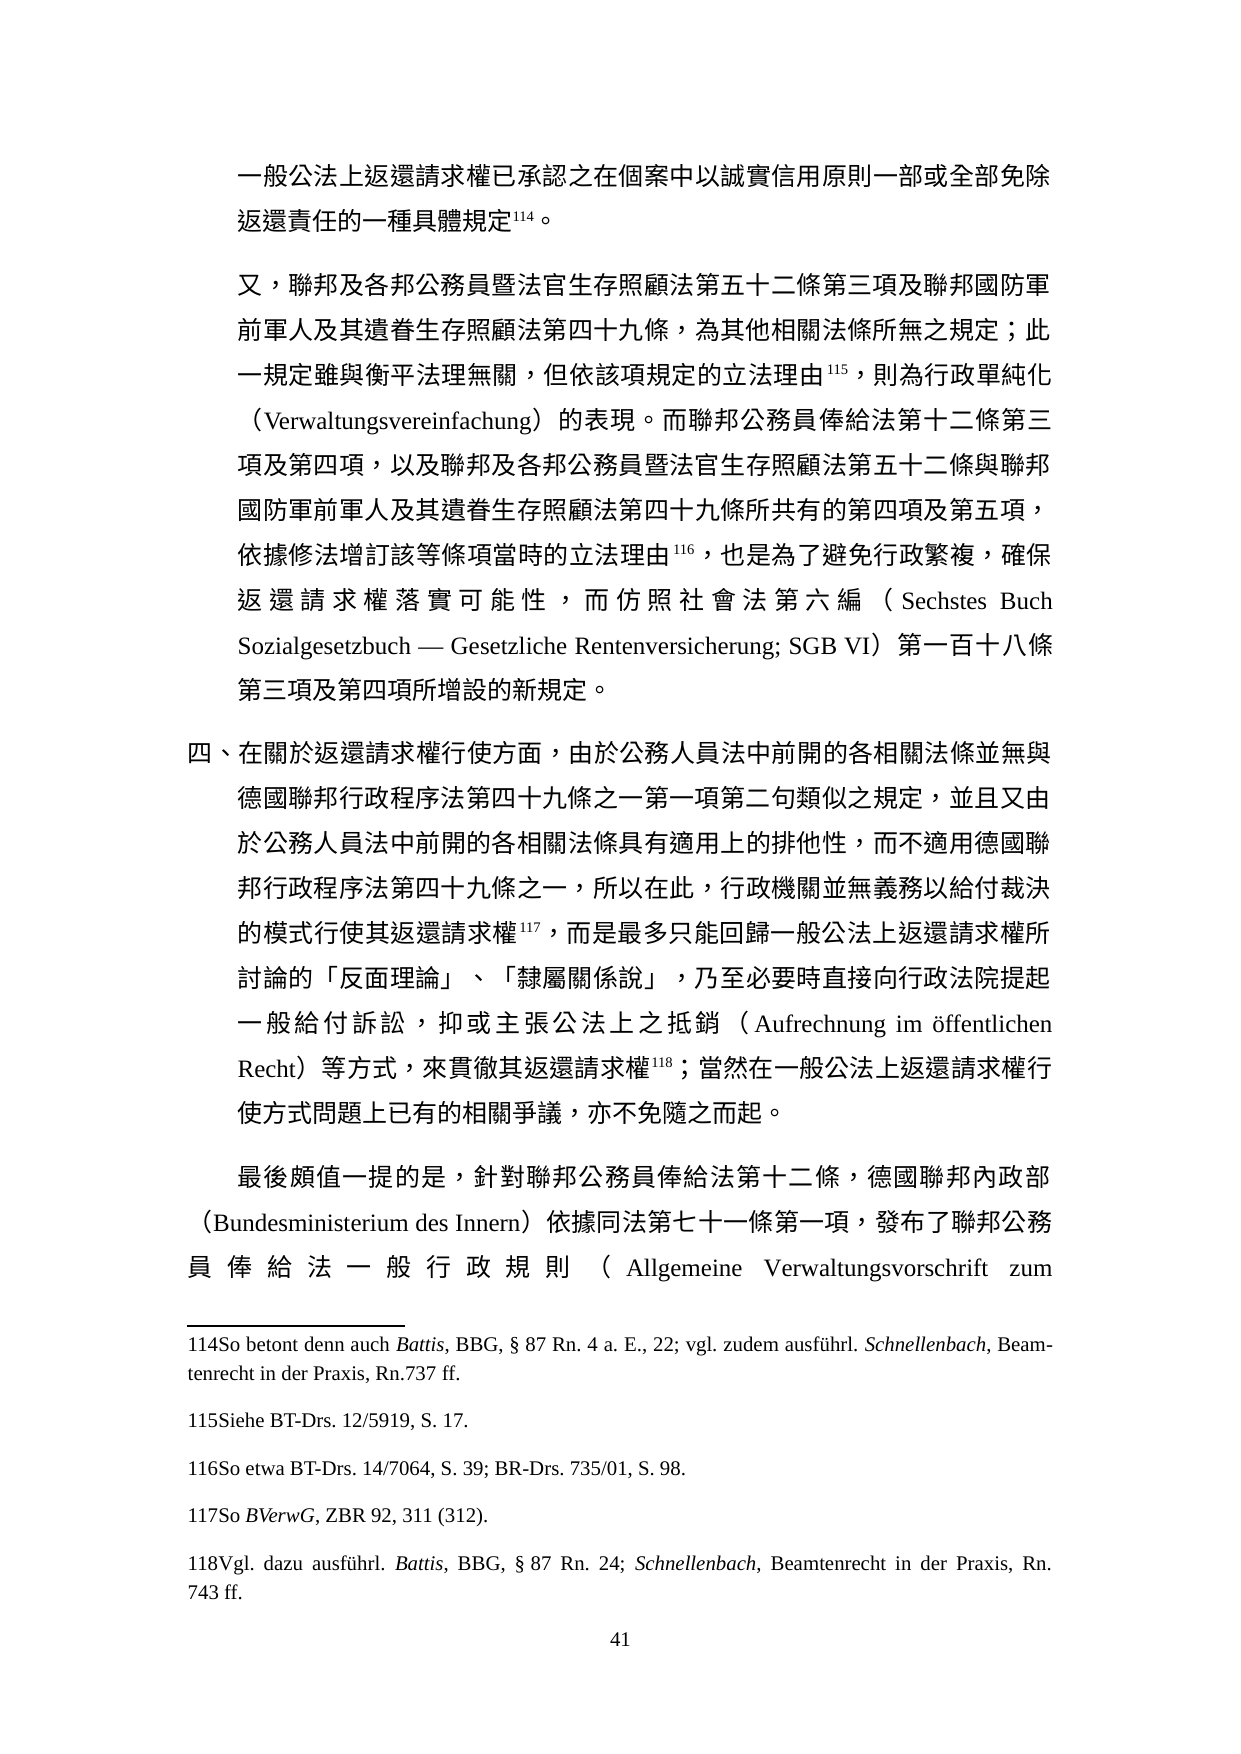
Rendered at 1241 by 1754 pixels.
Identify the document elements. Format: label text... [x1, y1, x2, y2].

text So BVerwG, ZBR 92, 311 (312). [187, 1503, 1053, 1527]
text 又，聯邦及各邦公務員暨法官生存照顧法第五十二條第三項及聯邦國防軍前軍人及其遺眷生存照顧法第四十九條，為其他相關法條所無之規定；此一規定雖與衡平法理無關，但依該項規定的立法理由，則為行政單純化（Verwaltungsvereinfachung）的表現。而聯邦公務員俸給法第十二條第三項及第四項，以及聯邦及各邦公務員暨法官生存照顧法第五十二條與聯邦國防軍前軍人及其遺眷生存照顧法第四十九條所共有的第四項及第五項，依據修法增訂該等條項當時的立法理由，也是為了避免行政繁複，確保返還請求權落實可能性，而仿照社會法第六編（Sechstes Buch Sozialgesetzbuch — Ge­setzliche Rentenversicherung; SGB VI）第一百十八條第三項及第四項所增設的新規定。 [237, 258, 1053, 701]
text So betont denn auch Battis, BBG, § 87 Rn. 4 a. E., 22; vgl. zudem ausführl. Schnellenbach, Beam­tenrecht in der Praxis, Rn.737 ff. [187, 1332, 1053, 1385]
text Siehe BT-Drs. 12/5919, S. 17. [187, 1408, 1053, 1432]
text 四、在關於返還請求權行使方面，由於公務人員法中前開的各相關法條並無與德國聯邦行政程序法第四十九條之一第一項第二句類似之規定，並且又由於公務人員法中前開的各相關法條具有適用上的排他性，而不適用德國聯邦行政程序法第四十九條之一，所以在此，行政機關並無義務以給付裁決的模式行使其返還請求權，而是最多只能回歸一般公法上返還請求權所討論的「反面理論」、「隸屬關係說」，乃至必要時直接向行政法院提起一般給付訴訟，抑或主張公法上之抵銷（Aufrechnung im öffentlichen Recht）等方式，來貫徹其返還請求權；當然在一般公法上返還請求權行使方式問題上已有的相關爭議，亦不免隨之而起。 [187, 727, 1053, 1124]
text 一般公法上返還請求權已承認之在個案中以誠實信用原則一部或全部免除返還責任的一種具體規定。 [237, 150, 1053, 232]
text 最後頗值一提的是，針對聯邦公務員俸給法第十二條，德國聯邦內政部（Bun­desministerium des Innern）依據同法第七十一條第一項，發布了聯邦公務員俸給法一般行政規則（Allgemeine Verwaltungsvorschrift zum [187, 1150, 1053, 1278]
text Vgl. dazu ausführl. Battis, BBG, § 87 Rn. 24; Schnellenbach, Beamtenrecht in der Praxis, Rn. 743 ff. [187, 1551, 1053, 1604]
text So etwa BT-Drs. 14/7064, S. 39; BR-Drs. 735/01, S. 98. [187, 1456, 1053, 1480]
